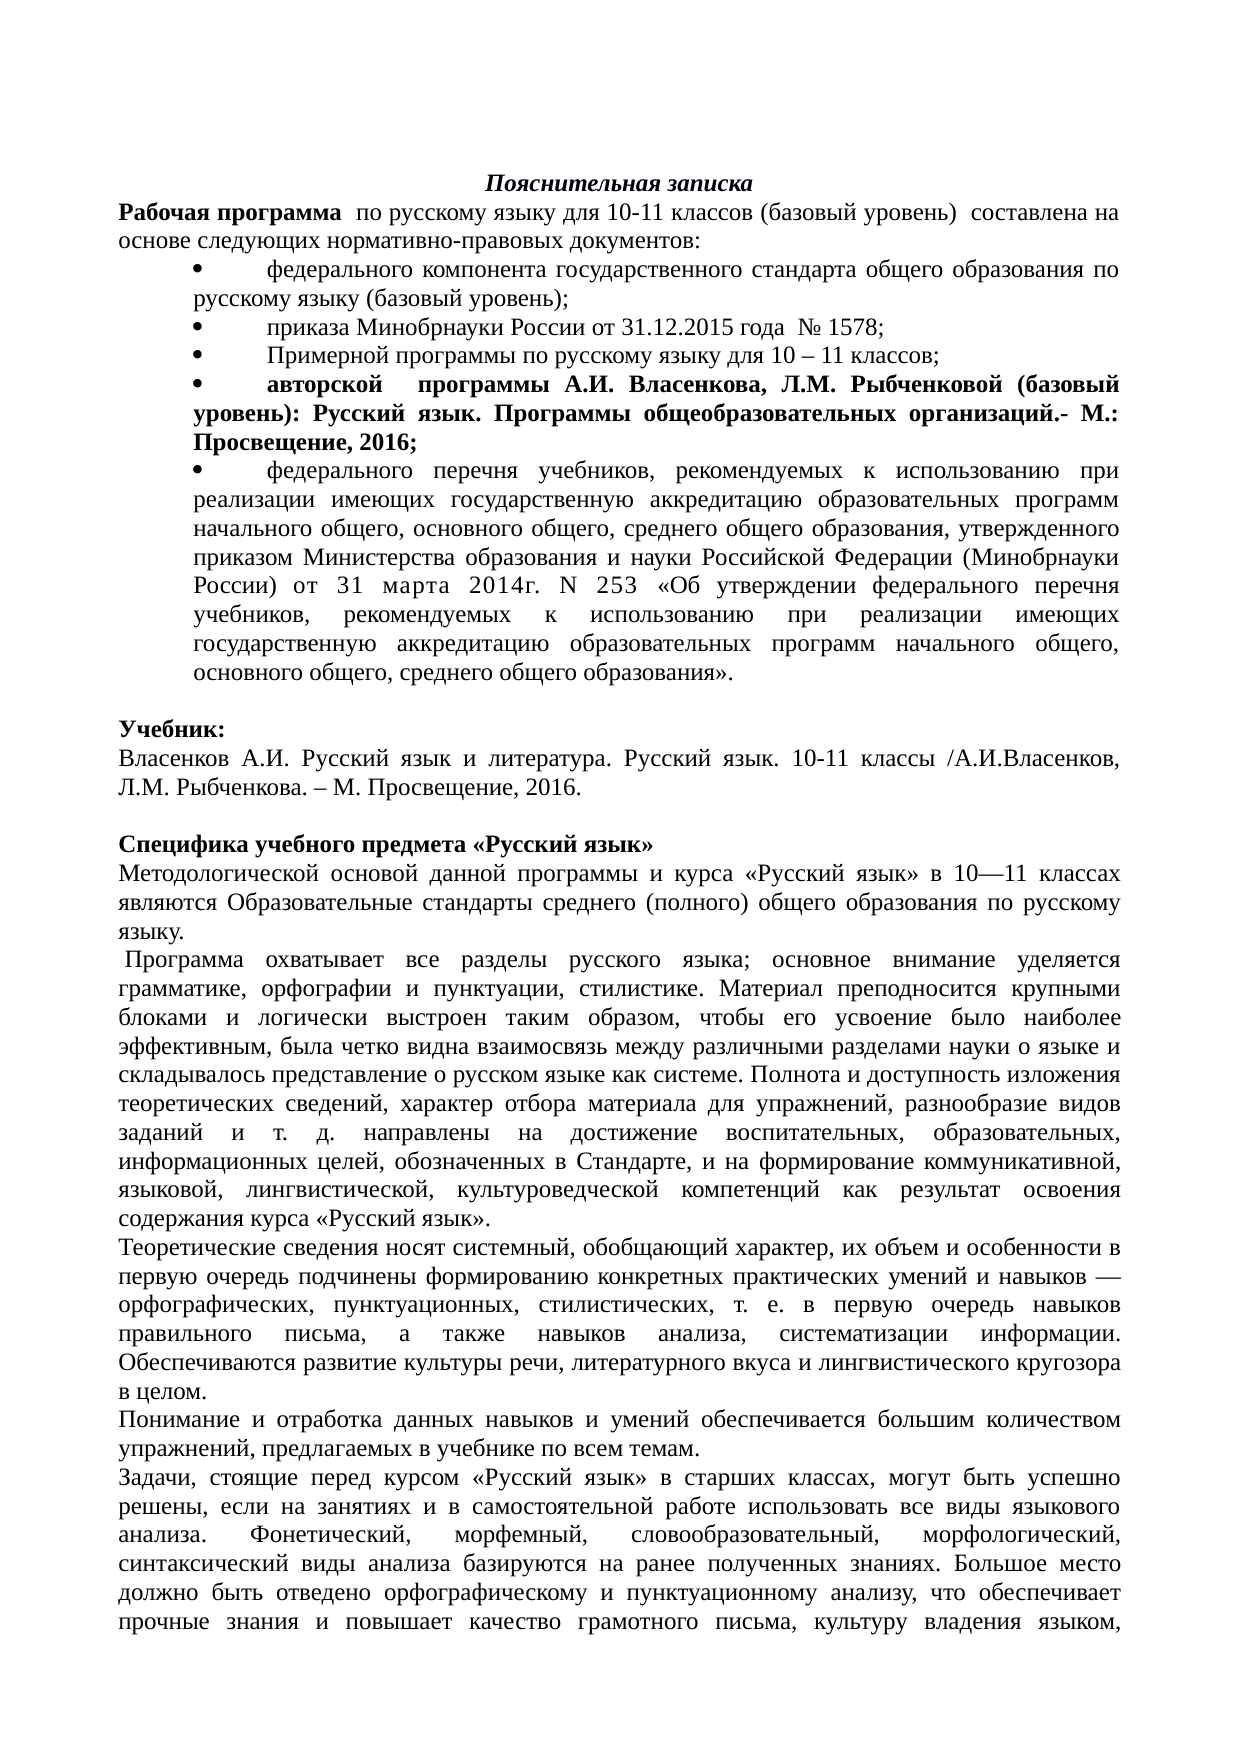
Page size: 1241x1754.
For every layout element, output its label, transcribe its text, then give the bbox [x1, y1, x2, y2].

list федерального компонента государственного стандарта общего образования по русскому языку (базовый уровень); [193, 254, 1120, 312]
text Теоретические сведения носят системный, обобщающий характер, их объем и особенности в первую очередь подчинены формированию конкретных практических умений и навыков — орфографических, пунктуационных, стилистических, т. е. в первую очередь навыков правильного письма, а также навыков анализа, систематизации информации. Обеспечиваются развитие культуры речи, литературного вкуса и лингвистического кругозора в целом. [118, 1232, 1122, 1404]
text Методологической основой данной программы и курса «Русский язык» в 10—11 классах являются Образовательные стандарты среднего (полного) общего образования по русскому языку. [118, 858, 1122, 944]
list федерального перечня учебников, рекомендуемых к использованию при реализации имеющих государственную аккредитацию образовательных программ начального общего, основного общего, среднего общего образования, утвержденного приказом Министерства образования и науки Российской Федерации (Минобрнауки России) от 31 марта 2014г. N 253 «Об утверждении федерального перечня учебников, рекомендуемых к использованию при реализации имеющих государственную аккредитацию образовательных программ начального общего, основного общего, среднего общего образования». [193, 456, 1120, 686]
text Программа охватывает все разделы русского языка; основное внимание уделяется грамматике, орфографии и пунктуации, стилистике. Материал преподносится крупными блоками и логически выстроен таким образом, чтобы его усвоение было наиболее эффективным, была четко видна взаимосвязь между различными разделами науки о языке и складывалось представление о русском языке как системе. Полнота и доступность изложения теоретических сведений, характер отбора материала для упражнений, разнообразие видов заданий и т. д. направлены на достижение воспитательных, образовательных, информационных целей, обозначенных в Стандарте, и на формирование коммуникативной, языковой, лингвистической, культуроведческой компетенций как результат освоения содержания курса «Русский язык». [118, 944, 1122, 1232]
list Примерной программы по русскому языку для 10 – 11 классов; [193, 341, 1120, 369]
text Рабочая программа по русскому языку для 10-11 классов (базовый уровень) составлена на основе следующих нормативно-правовых документов: [118, 197, 1120, 254]
text Специфика учебного предмета «Русский язык» [118, 829, 1122, 858]
text Власенков А.И. Русский язык и литература. Русский язык. 10-11 классы /А.И.Власенков, Л.М. Рыбченкова. – М. Просвещение, 2016. [118, 743, 1122, 801]
text Понимание и отработка данных навыков и умений обеспечивается большим количеством упражнений, предлагаемых в учебнике по всем темам. [118, 1404, 1122, 1462]
list приказа Минобрнауки России от 31.12.2015 года № 1578; [193, 312, 1120, 341]
list авторской программы А.И. Власенкова, Л.М. Рыбченковой (базовый уровень): Русский язык. Программы общеобразовательных организаций.- М.: Просвещение, 2016; [193, 369, 1120, 456]
subtitle Пояснительная записка [118, 168, 1122, 197]
text Учебник: [118, 714, 1122, 743]
text Задачи, стоящие перед курсом «Русский язык» в старших классах, могут быть успешно решены, если на занятиях и в самостоятельной работе использовать все виды языкового анализа. Фонетический, морфемный, словообразовательный, морфологический, синтаксический виды анализа базируются на ранее полученных знаниях. Большое место должно быть отведено орфографическому и пунктуационному анализу, что обеспечивает прочные знания и повышает качество грамотного письма, культуру владения языком, [118, 1462, 1122, 1634]
